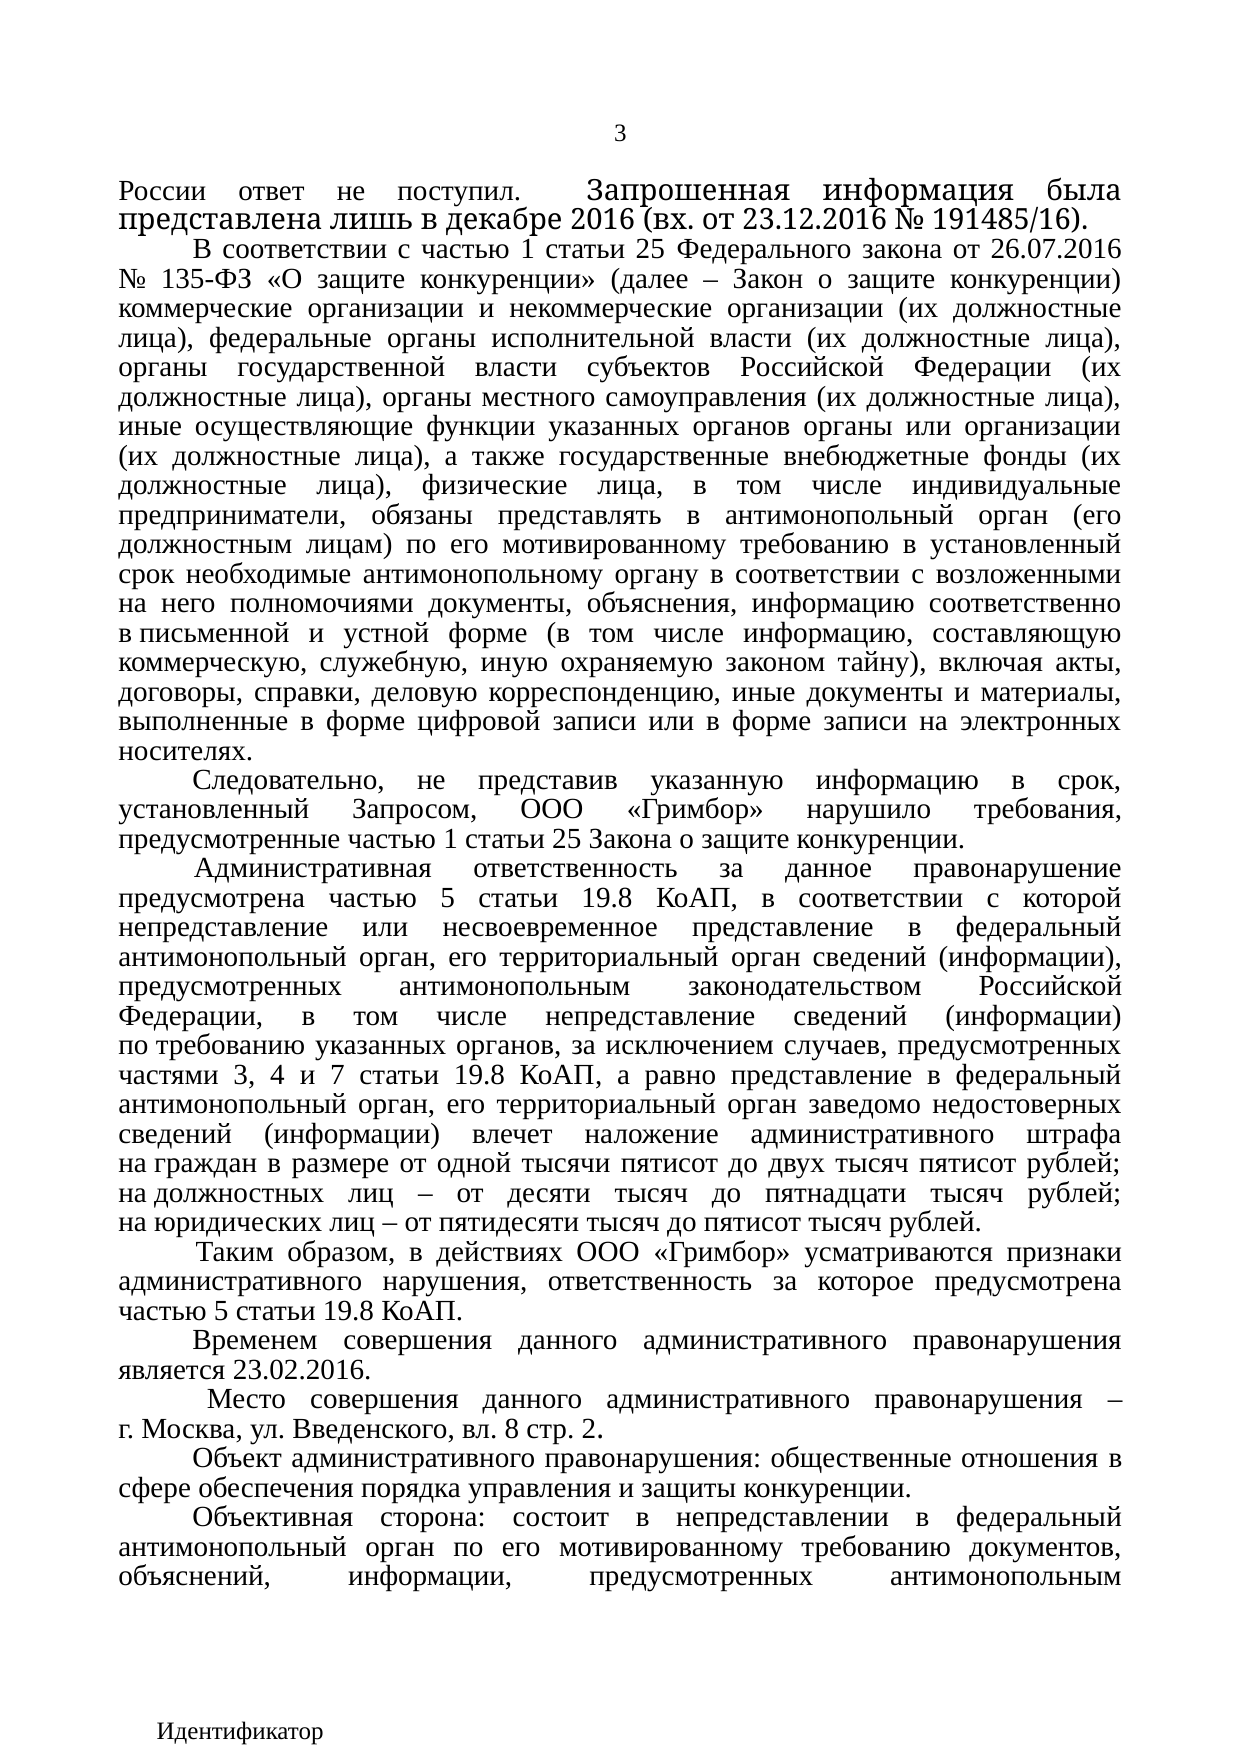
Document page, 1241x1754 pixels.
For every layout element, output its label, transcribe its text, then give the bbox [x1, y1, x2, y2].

text Следовательно, не представив указанную информацию в срок, установленный Запросом, ООО «Гримбор» нарушило требования, предусмотренные частью 1 статьи 25 Закона о защите конкуренции. [118, 766, 1122, 854]
text Объект административного правонарушения: общественные отношения в сфере обеспечения порядка управления и защиты конкуренции. [118, 1444, 1122, 1503]
text Место совершения данного административного правонарушения ‒ г. Москва, ул. Введенского, вл. 8 стр. 2. [118, 1385, 1122, 1444]
text Административная ответственность за данное правонарушение предусмотрена частью 5 статьи 19.8 КоАП, в соответствии с которой непредставление или несвоевременное представление в федеральный антимонопольный орган, его территориальный орган сведений (информации), предусмотренных антимонопольным законодательством Российской Федерации, в том числе непредставление сведений (информации) по требованию указанных органов, за исключением случаев, предусмотренных частями 3, 4 и 7 статьи 19.8 КоАП, а равно представление в федеральный антимонопольный орган, его территориальный орган заведомо недостоверных сведений (информации) влечет наложение административного штрафа на граждан в размере от одной тысячи пятисот до двух тысяч пятисот рублей; на должностных лиц ‒ от десяти тысяч до пятнадцати тысяч рублей; на юридических лиц ‒ от пятидесяти тысяч до пятисот тысяч рублей. [118, 854, 1122, 1238]
text В соответствии с частью 1 статьи 25 Федерального закона от 26.07.2016 № 135-ФЗ «О защите конкуренции» (далее – Закон о защите конкуренции) коммерческие организации и некоммерческие организации (их должностные лица), федеральные органы исполнительной власти (их должностные лица), органы государственной власти субъектов Российской Федерации (их должностные лица), органы местного самоуправления (их должностные лица), иные осуществляющие функции указанных органов органы или организации (их должностные лица), а также государственные внебюджетные фонды (их должностные лица), физические лица, в том числе индивидуальные предприниматели, обязаны представлять в антимонопольный орган (его должностным лицам) по его мотивированному требованию в установленный срок необходимые антимонопольному органу в соответствии с возложенными на него полномочиями документы, объяснения, информацию соответственно в письменной и устной форме (в том числе информацию, составляющую коммерческую, служебную, иную охраняемую законом тайну), включая акты, договоры, справки, деловую корреспонденцию, иные документы и материалы, выполненные в форме цифровой записи или в форме записи на электронных носителях. [118, 235, 1122, 766]
text Временем совершения данного административного правонарушения является 23.02.2016. [118, 1326, 1122, 1385]
text Таким образом, в действиях ООО «Гримбор» усматриваются признаки административного нарушения, ответственность за которое предусмотрена частью 5 статьи 19.8 КоАП. [118, 1238, 1122, 1326]
text России ответ не поступил. Запрошенная информация была представлена лишь в декабре 2016 (вх. от 23.12.2016 № 191485/16). [118, 176, 1122, 235]
text Объективная сторона: состоит в непредставлении в федеральный антимонопольный орган по его мотивированному требованию документов, объяснений, информации, предусмотренных антимонопольным [118, 1503, 1122, 1591]
